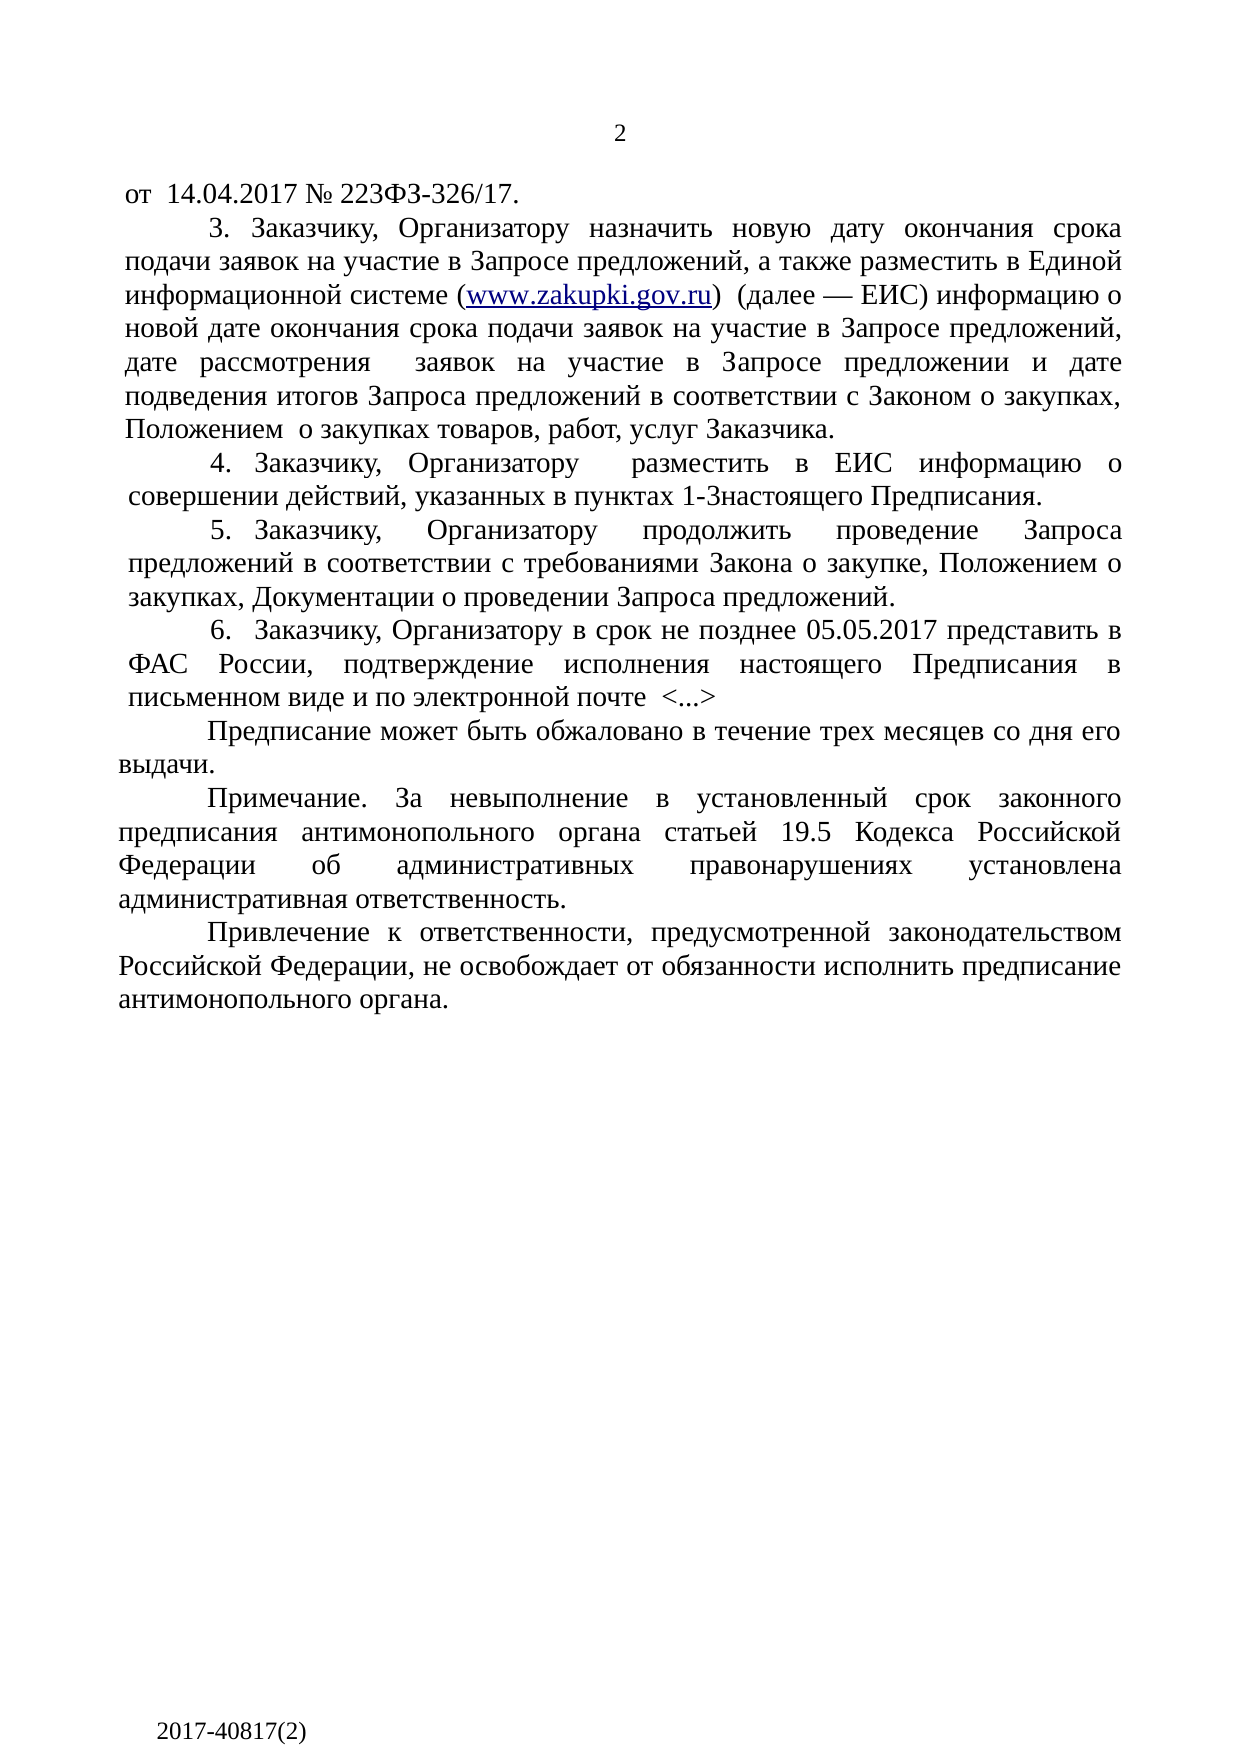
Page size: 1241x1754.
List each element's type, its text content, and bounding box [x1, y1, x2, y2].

text Предписание может быть обжаловано в течение трех месяцев со дня его выдачи. [118, 713, 1122, 780]
text Привлечение к ответственности, предусмотренной законодательством Российской Федерации, не освобождает от обязанности исполнить предписание антимонопольного органа. [118, 914, 1122, 1015]
list Заказчику, Организатору разместить в ЕИС информацию о совершении действий, указанных в пунктах 1-3настоящего Предписания. [128, 445, 1122, 512]
text Примечание. За невыполнение в установленный срок законного предписания антимонопольного органа статьей 19.5 Кодекса Российской Федерации об административных правонарушениях установлена административная ответственность. [118, 780, 1122, 914]
list Заказчику, Организатору назначить новую дату окончания срока подачи заявок на участие в Запросе предложений, а также разместить в Единой информационной системе (www.zakupki.gov.ru) (далее — ЕИС) информацию о новой дате окончания срока подачи заявок на участие в Запросе предложений, дате рассмотрения заявок на участие в Запросе предложении и дате подведения итогов Запроса предложений в соответствии с Законом о закупках, Положением о закупках товаров, работ, услуг Заказчика. [124, 210, 1122, 445]
list Заказчику, Организатору в срок не позднее 05.05.2017 представить в ФАС России, подтверждение исполнения настоящего Предписания в письменном виде и по электронной почте <...> [128, 612, 1122, 713]
list от 14.04.2017 № 223ФЗ-326/17. [124, 176, 1122, 210]
list Заказчику, Организатору продолжить проведение Запроса предложений в соответствии с требованиями Закона о закупке, Положением о закупках, Документации о проведении Запроса предложений. [128, 512, 1122, 612]
